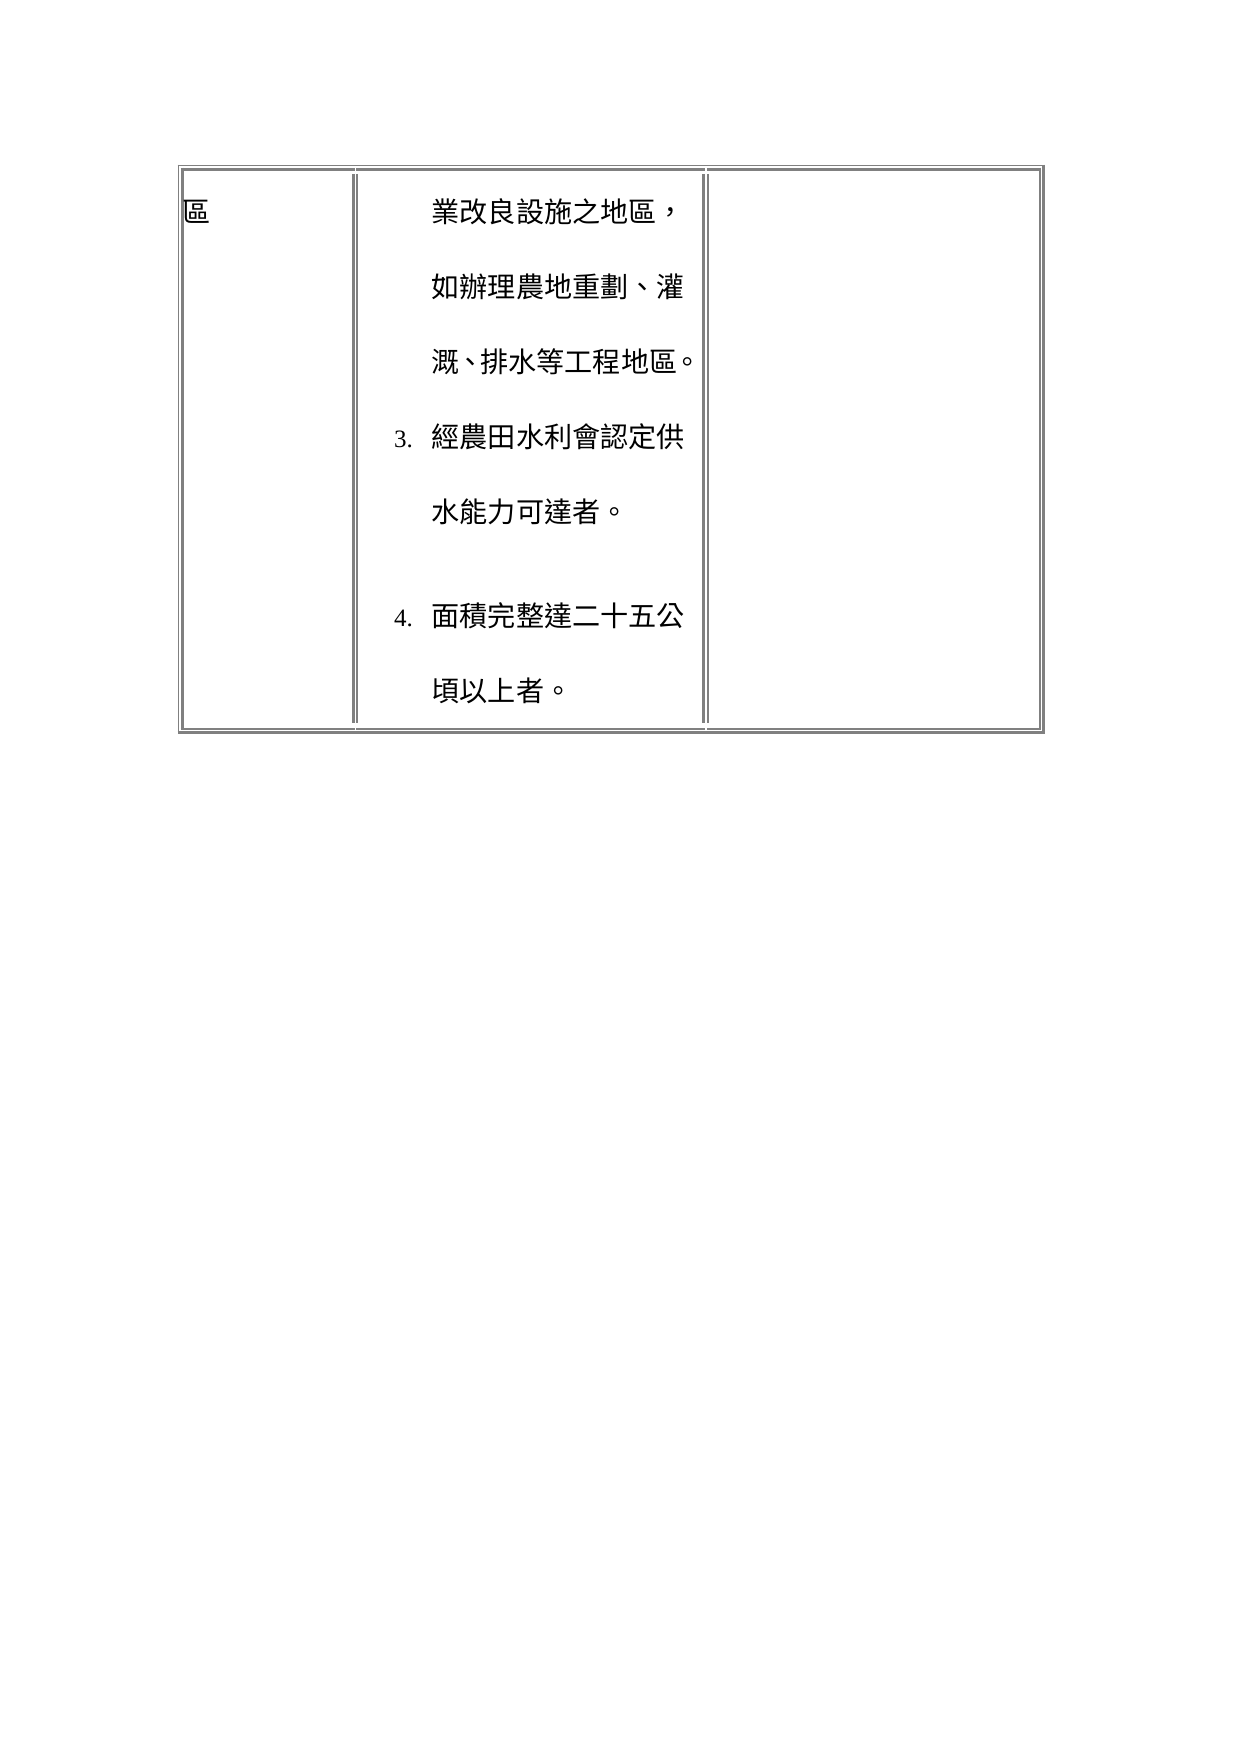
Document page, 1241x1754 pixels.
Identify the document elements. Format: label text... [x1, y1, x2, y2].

table_cell 優良農地。 曾經投資建設重大農業改良設施之地區，如辦理農地重劃、灌溉、排水等工程地區。 經農田水利會認定供水能力可達者。 面積完整達二十五公頃以上者。 [355, 166, 705, 728]
table_cell [705, 166, 1042, 728]
table_cell 區 [184, 171, 355, 728]
